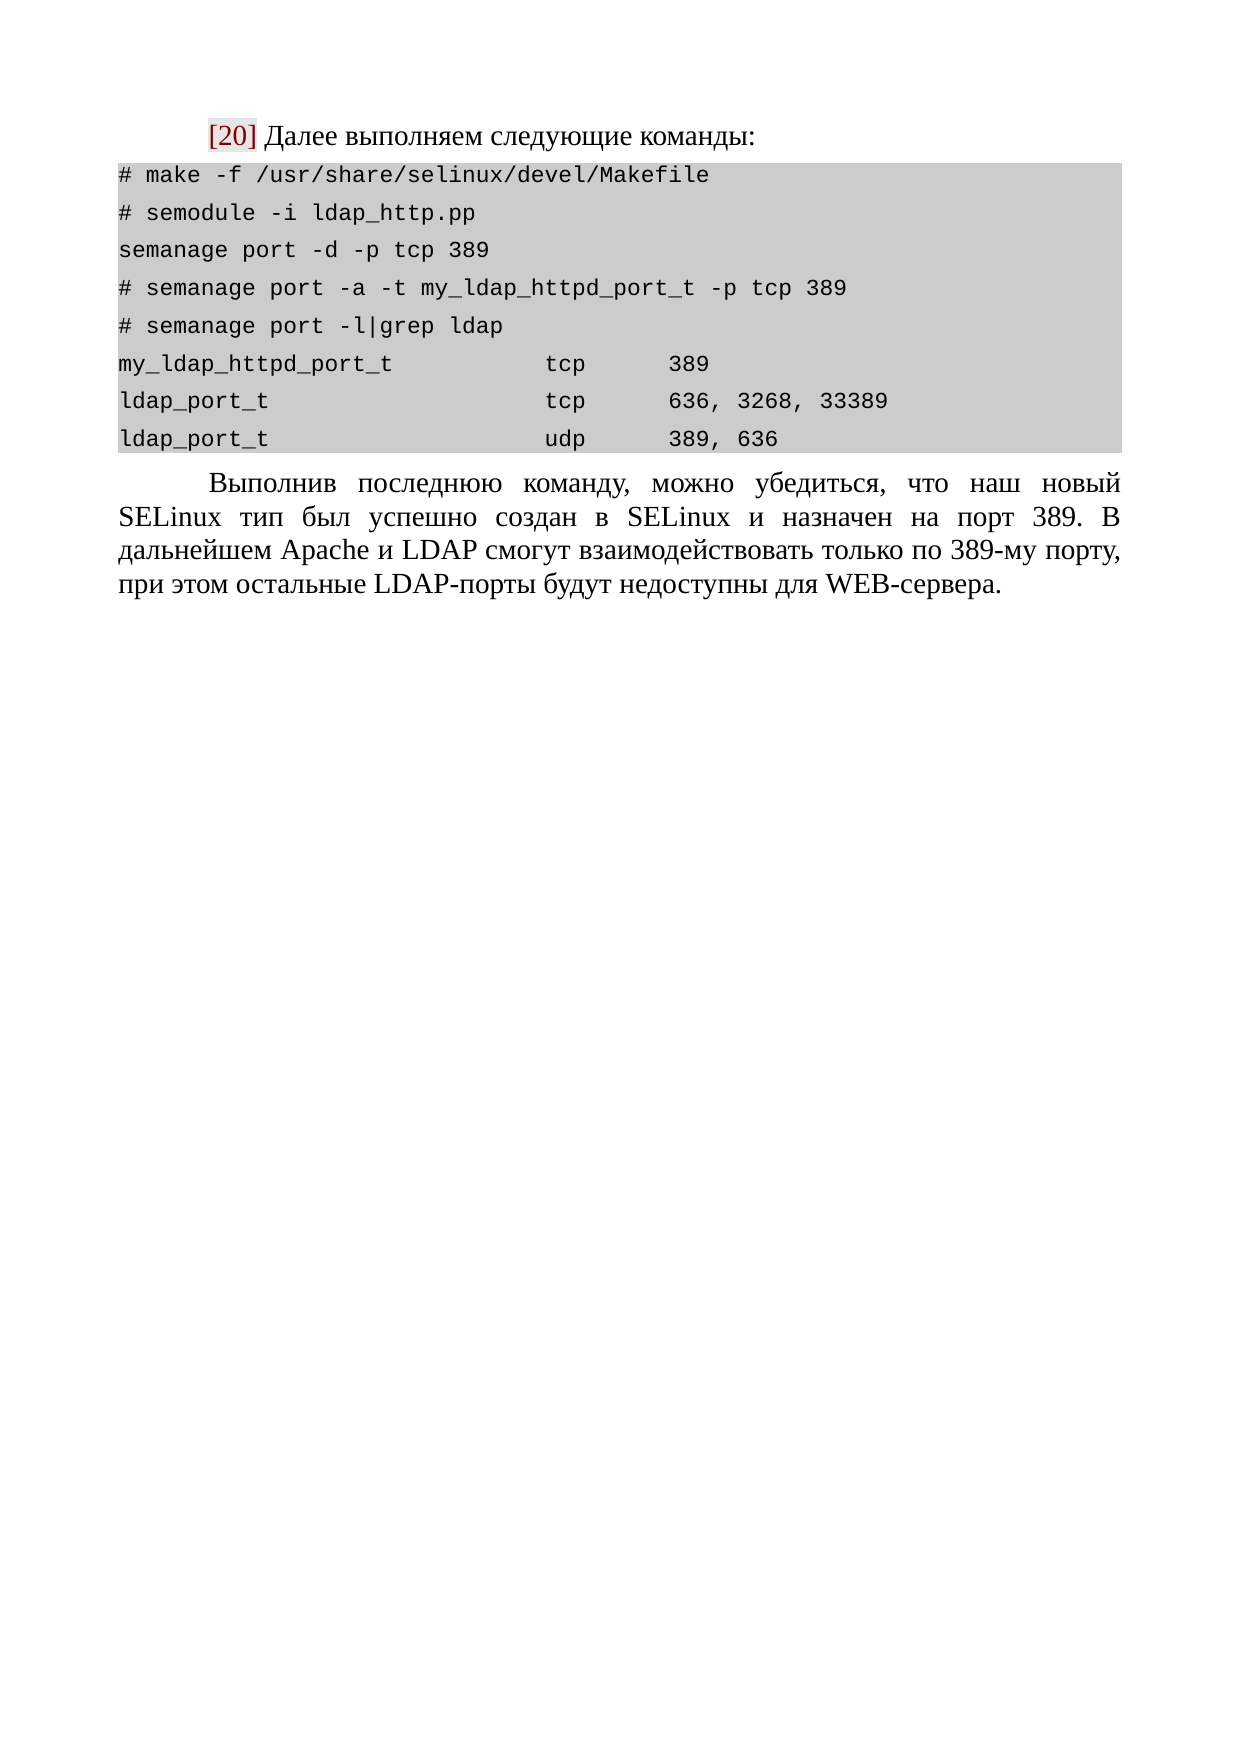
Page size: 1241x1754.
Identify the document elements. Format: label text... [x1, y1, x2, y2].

text # semodule -i ldap_http.pp [118, 201, 1122, 227]
text [20] Далее выполняем следующие команды: [118, 118, 1122, 152]
text # make -f /usr/share/selinux/devel/Makefile [118, 163, 1122, 189]
text ldap_port_t tcp 636, 3268, 33389 [118, 390, 1122, 416]
text # semanage port -l|grep ldap [118, 314, 1122, 340]
text Выполнив последнюю команду, можно убедиться, что наш новый SELinux тип был успешно создан в SELinux и назначен на порт 389. В дальнейшем Apache и LDAP смогут взаимодействовать только по 389-му порту, при этом остальные LDAP-порты будут недоступны для WEB-сервера. [118, 465, 1122, 599]
text semanage port -d -p tcp 389 [118, 239, 1122, 265]
text ldap_port_t udp 389, 636 [118, 427, 1122, 453]
text my_ldap_httpd_port_t tcp 389 [118, 352, 1122, 378]
text # semanage port -a -t my_ldap_httpd_port_t -p tcp 389 [118, 277, 1122, 302]
